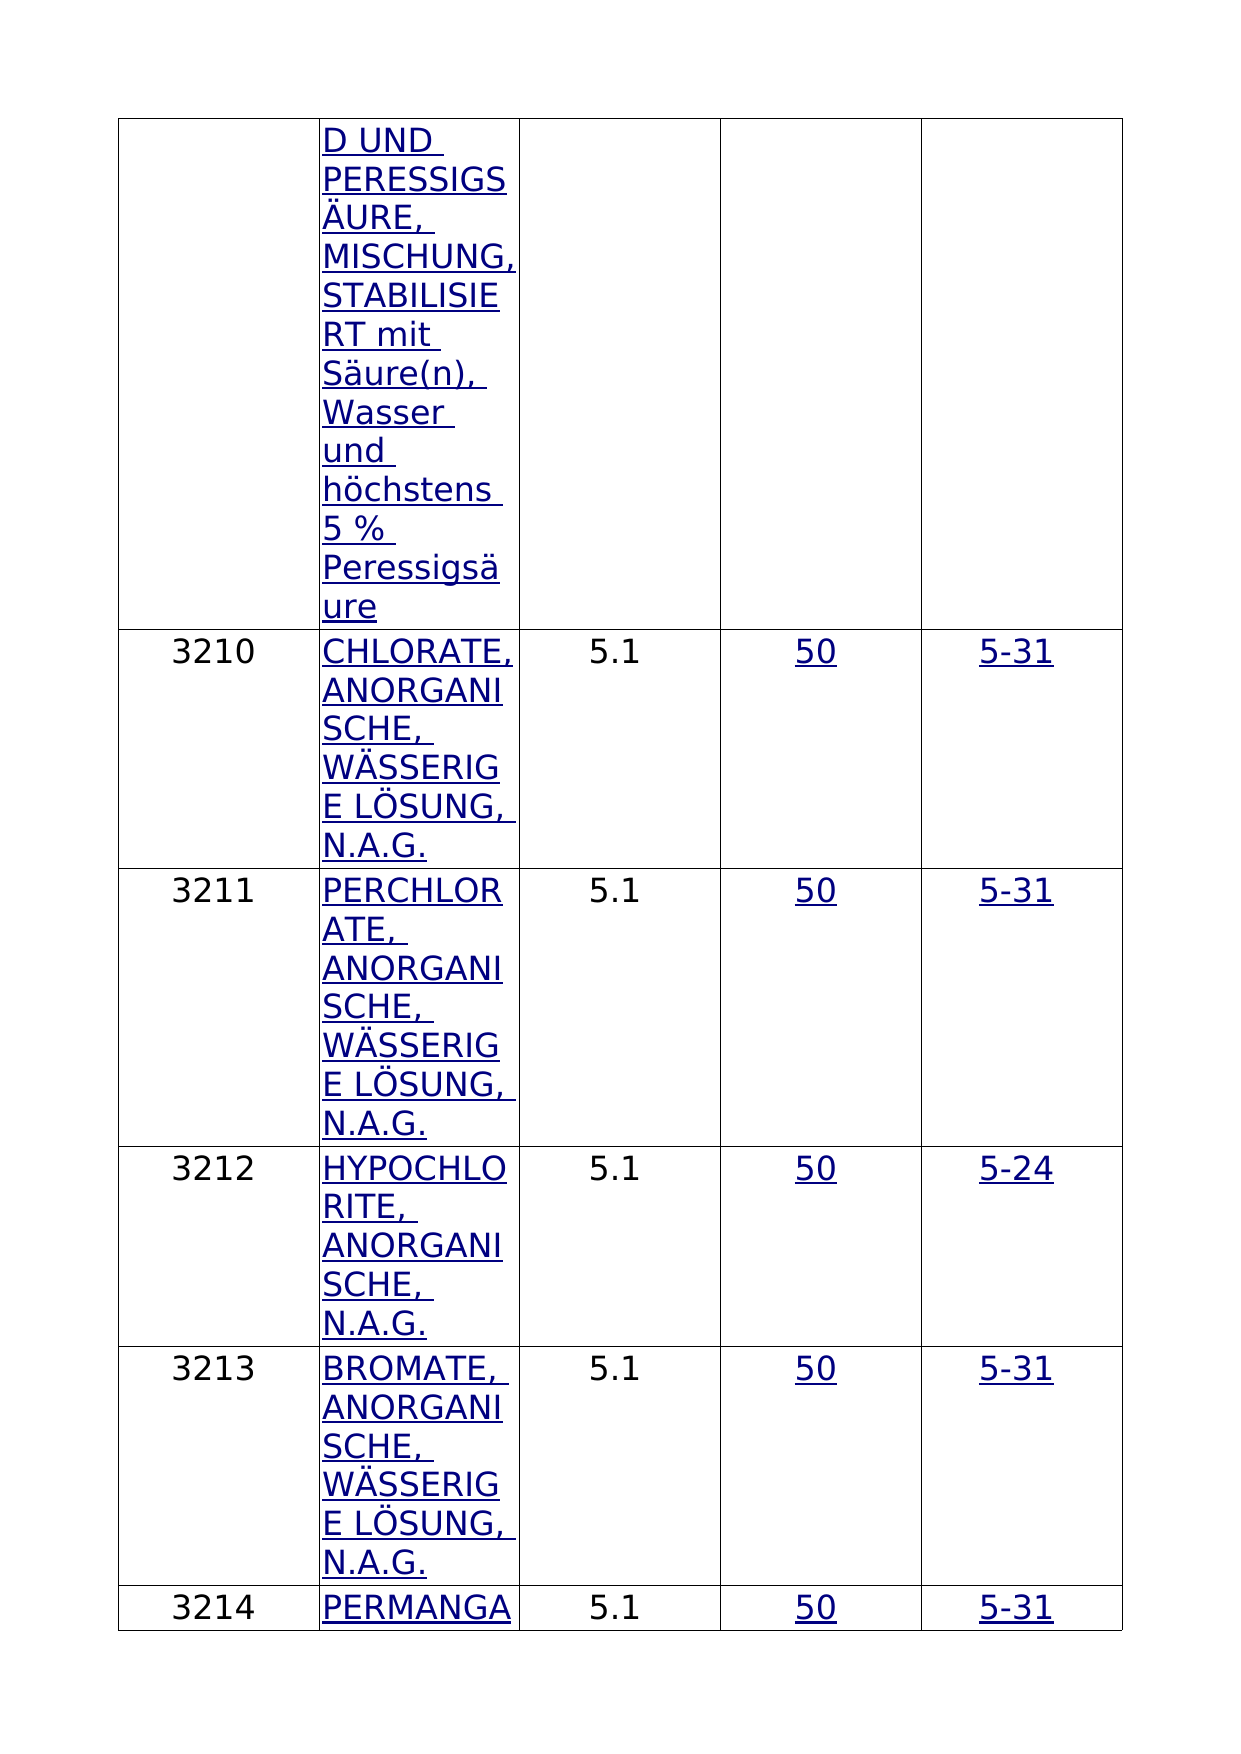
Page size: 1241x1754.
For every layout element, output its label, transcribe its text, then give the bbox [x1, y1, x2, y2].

table_cell 50 [721, 630, 921, 868]
table_cell 3210 [119, 630, 319, 868]
table_cell 5-31 [922, 1586, 1122, 1630]
table_cell [922, 119, 1122, 629]
table_cell 50 [721, 869, 921, 1146]
table_cell 5-24 [922, 1147, 1122, 1346]
table_cell 5-31 [922, 1347, 1122, 1585]
table_cell 5.1 [520, 1147, 720, 1346]
table_cell PERMANGA [320, 1586, 519, 1630]
table_cell 3211 [119, 869, 319, 1146]
table_cell 5.1 [520, 1586, 720, 1630]
table_cell HYPOCHLORITE, ANORGANISCHE, N.A.G. [320, 1147, 519, 1346]
table_cell D UND PERESSIGSÄURE, MISCHUNG, STABILISIERT mit Säure(n), Wasser und höchstens 5 % Peressigsäure [320, 119, 519, 629]
table_cell BROMATE, ANORGANISCHE, WÄSSERIGE LÖSUNG, N.A.G. [320, 1347, 519, 1585]
table_cell PERCHLORATE, ANORGANISCHE, WÄSSERIGE LÖSUNG, N.A.G. [320, 869, 519, 1146]
table_cell 5.1 [520, 869, 720, 1146]
table_cell 50 [721, 1347, 921, 1585]
table_cell 3213 [119, 1347, 319, 1585]
table_cell 3212 [119, 1147, 319, 1346]
table_cell 5.1 [520, 630, 720, 868]
table_cell 5-31 [922, 630, 1122, 868]
table_cell CHLORATE, ANORGANISCHE, WÄSSERIGE LÖSUNG, N.A.G. [320, 630, 519, 868]
table_cell [721, 119, 921, 629]
table_cell 5.1 [520, 1347, 720, 1585]
table_cell [119, 119, 319, 629]
table_cell [520, 119, 720, 629]
table_cell 50 [721, 1586, 921, 1630]
table_cell 50 [721, 1147, 921, 1346]
table_cell 5-31 [922, 869, 1122, 1146]
table_cell 3214 [119, 1586, 319, 1630]
